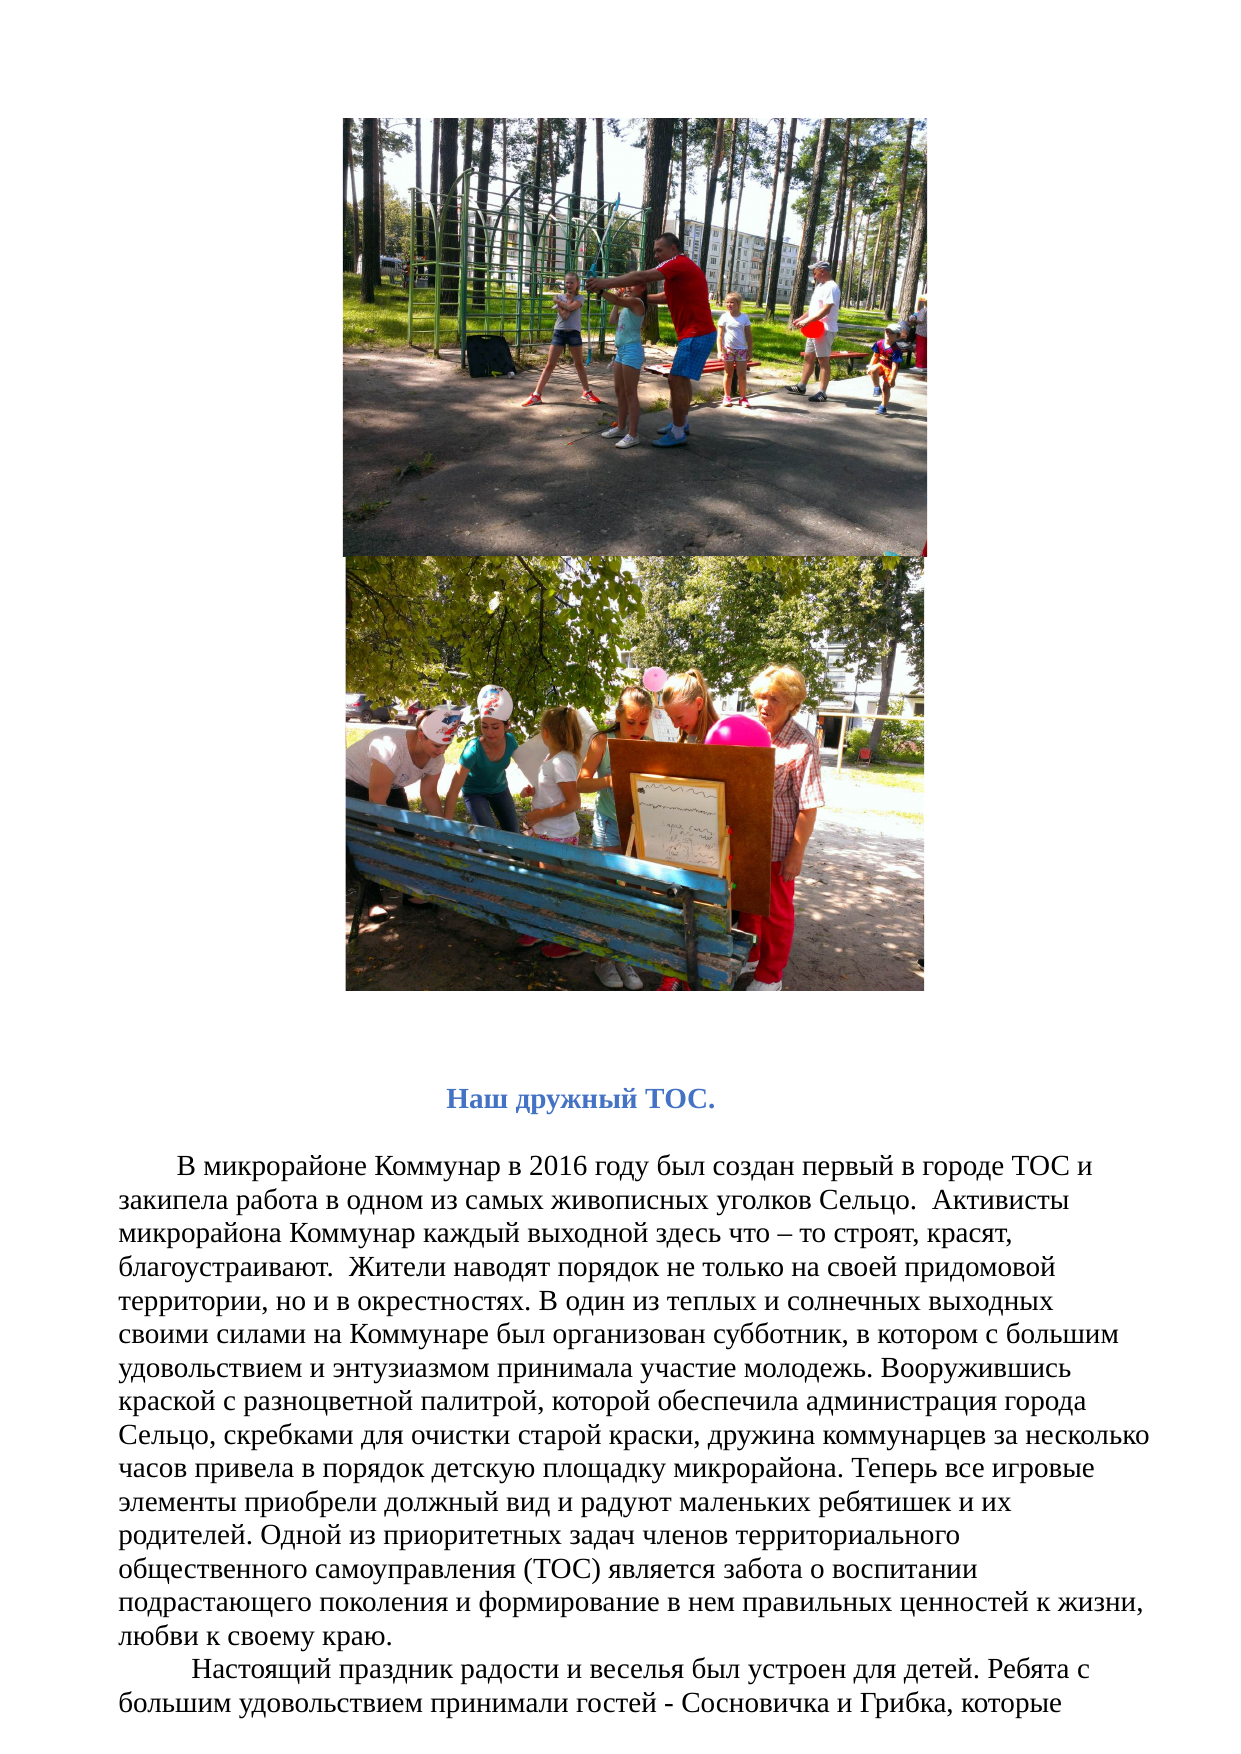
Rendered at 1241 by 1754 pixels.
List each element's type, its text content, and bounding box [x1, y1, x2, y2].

text Наш дружный ТОС. [118, 1081, 1152, 1115]
text Настоящий праздник радости и веселья был устроен для детей. Ребята с большим удовольствием принимали гостей - Сосновичка и Грибка, которые [118, 1652, 1152, 1719]
text В микрорайоне Коммунар в 2016 году был создан первый в городе ТОС и закипела работа в одном из самых живописных уголков Сельцо. Активисты микрорайона Коммунар каждый выходной здесь что – то строят, красят, благоустраивают. Жители наводят порядок не только на своей придомовой территории, но и в окрестностях. В один из теплых и солнечных выходных своими силами на Коммунаре был организован субботник, в котором с большим удовольствием и энтузиазмом принимала участие молодежь. Вооружившись краской с разноцветной палитрой, которой обеспечила администрация города Сельцо, скребками для очистки старой краски, дружина коммунарцев за несколько часов привела в порядок детскую площадку микрорайона. Теперь все игровые элементы приобрели должный вид и радуют маленьких ребятишек и их родителей. Одной из приоритетных задач членов территориального общественного самоуправления (ТОС) является забота о воспитании подрастающего поколения и формирование в нем правильных ценностей к жизни, любви к своему краю. [118, 1115, 1152, 1652]
